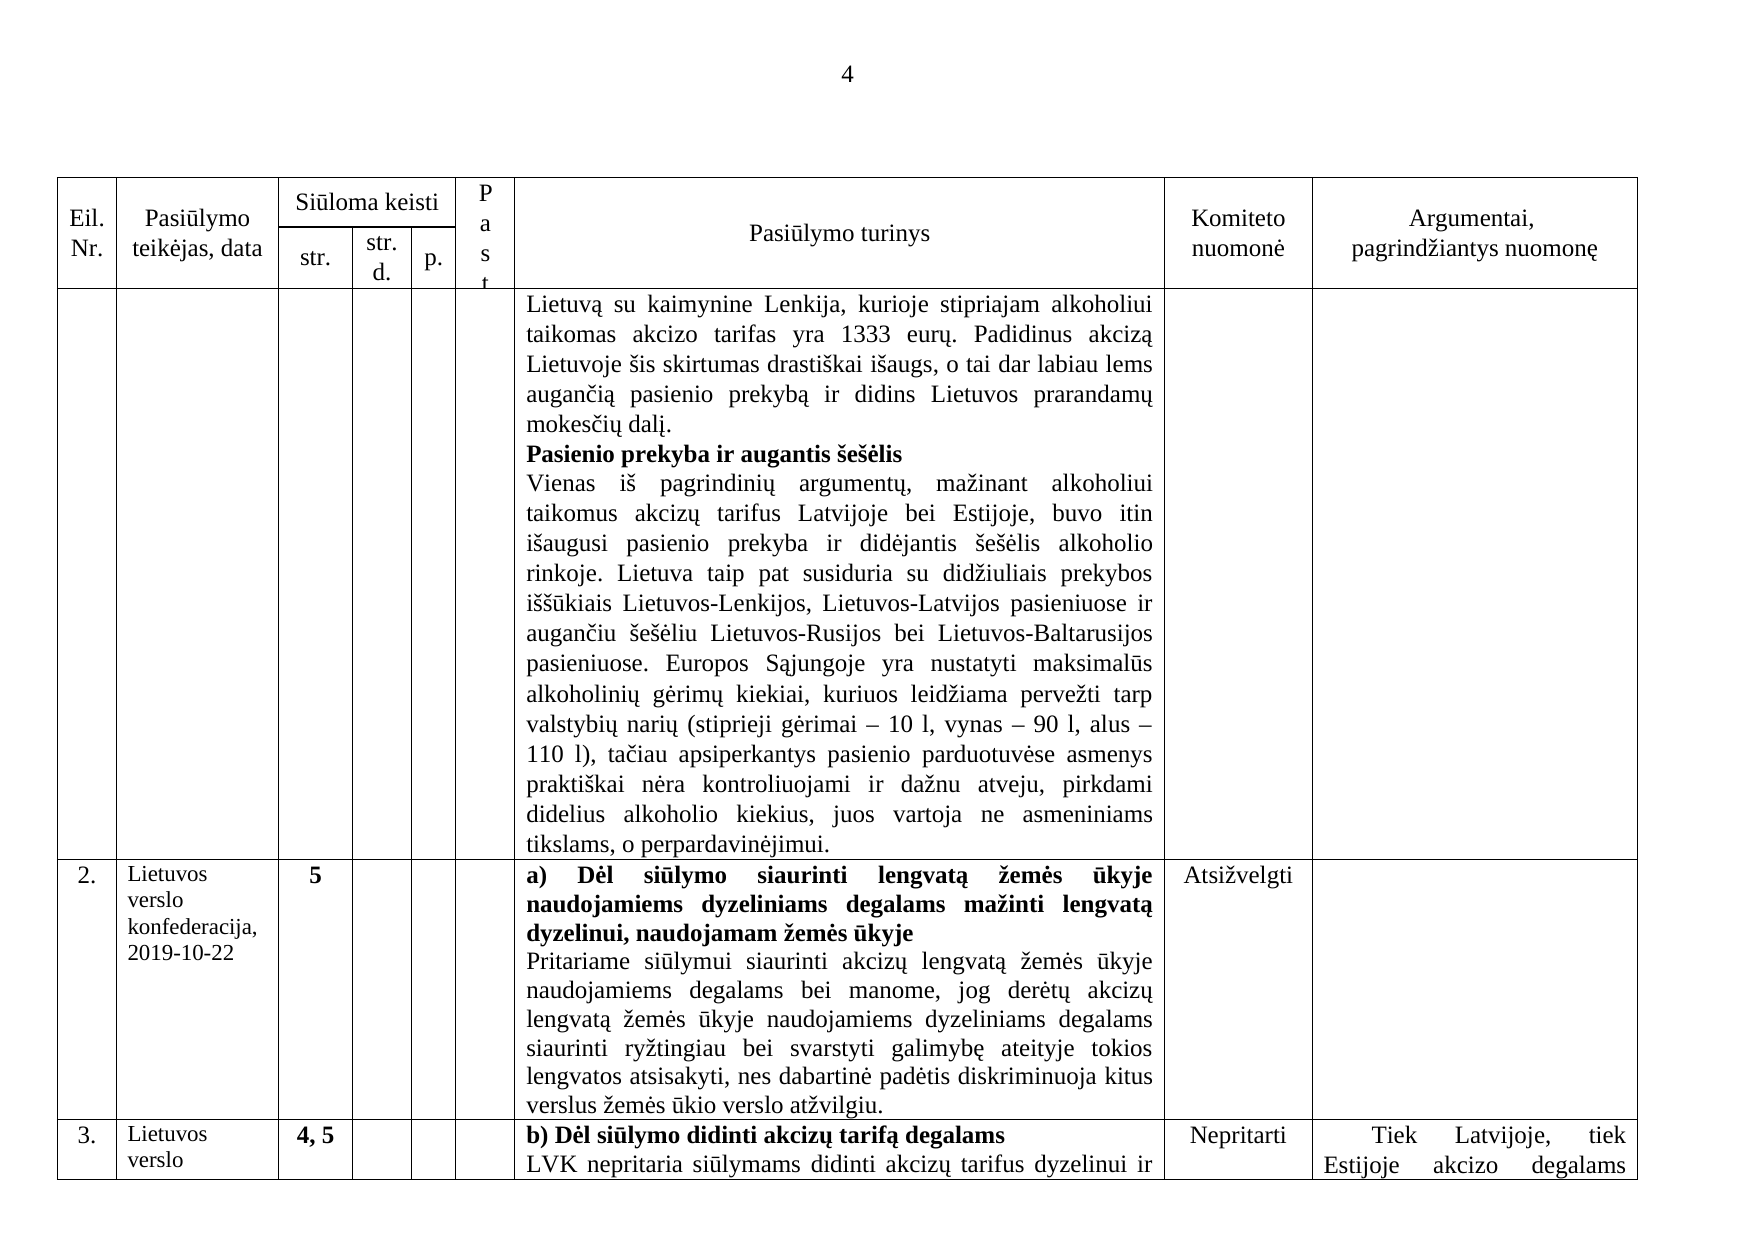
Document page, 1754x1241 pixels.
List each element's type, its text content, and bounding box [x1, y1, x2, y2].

table_cell [353, 1120, 411, 1179]
table_cell a) Dėl siūlymo siaurinti lengvatą žemės ūkyje naudojamiems dyzeliniams degalams mažinti lengvatą dyzelinui, naudojamam žemės ūkyje Pritariame siūlymui siaurinti akcizų lengvatą žemės ūkyje naudojamiems degalams bei manome, jog derėtų akcizų lengvatą žemės ūkyje naudojamiems dyzeliniams degalams siaurinti ryžtingiau bei svarstyti galimybę ateityje tokios lengvatos atsisakyti, nes dabartinė padėtis diskriminuoja kitus verslus žemės ūkio verslo atžvilgiu. [515, 860, 1164, 1119]
table_cell [1165, 289, 1312, 859]
table_cell [353, 860, 411, 1119]
table_cell [412, 860, 455, 1119]
table_header Pasiūlymo turinys [515, 178, 1164, 288]
table_cell Lietuvos verslo [117, 1120, 278, 1179]
table_header Siūloma keisti [279, 178, 455, 226]
table_cell p. [412, 228, 455, 288]
table_header Eil. Nr. [58, 178, 116, 288]
table_cell [456, 860, 514, 1119]
table_header Pasiūlymo teikėjas, data [117, 178, 278, 288]
table_cell [412, 1120, 455, 1179]
table_header Argumentai, pagrindžiantys nuomonę [1313, 178, 1637, 288]
table_cell str. d. [353, 228, 411, 288]
table_cell str. [279, 228, 352, 288]
table_header Pastabos [456, 178, 514, 288]
table_cell [117, 289, 278, 859]
table_cell Lietuvos verslo konfederacija, 2019-10-22 [117, 860, 278, 1119]
table_cell Atsižvelgti [1165, 860, 1312, 1119]
table_header Komiteto nuomonė [1165, 178, 1312, 288]
table_cell Lietuvą su kaimynine Lenkija, kurioje stipriajam alkoholiui taikomas akcizo tarifas yra 1333 eurų. Padidinus akcizą Lietuvoje šis skirtumas drastiškai išaugs, o tai dar labiau lems augančią pasienio prekybą ir didins Lietuvos prarandamų mokesčių dalį. Pasienio prekyba ir augantis šešėlis Vienas iš pagrindinių argumentų, mažinant alkoholiui taikomus akcizų tarifus Latvijoje bei Estijoje, buvo itin išaugusi pasienio prekyba ir didėjantis šešėlis alkoholio rinkoje. Lietuva taip pat susiduria su didžiuliais prekybos iššūkiais Lietuvos-Lenkijos, Lietuvos-Latvijos pasieniuose ir augančiu šešėliu Lietuvos-Rusijos bei Lietuvos-Baltarusijos pasieniuose. Europos Sąjungoje yra nustatyti maksimalūs alkoholinių gėrimų kiekiai, kuriuos leidžiama pervežti tarp valstybių narių (stiprieji gėrimai – 10 l, vynas – 90 l, alus – 110 l), tačiau apsiperkantys pasienio parduotuvėse asmenys praktiškai nėra kontroliuojami ir dažnu atveju, pirkdami didelius alkoholio kiekius, juos vartoja ne asmeniniams tikslams, o perpardavinėjimui. [515, 289, 1164, 859]
table_cell 4, 5 [279, 1120, 352, 1179]
table_cell b) Dėl siūlymo didinti akcizų tarifą degalams LVK nepritaria siūlymams didinti akcizų tarifus dyzelinui ir [515, 1120, 1164, 1179]
table_cell Tiek Latvijoje, tiek Estijoje akcizo degalams [1313, 1120, 1637, 1179]
table_cell 3. [58, 1120, 116, 1179]
table_cell [279, 289, 352, 859]
table_cell 2. [58, 860, 116, 1119]
table_cell [58, 289, 116, 859]
table_cell [1313, 860, 1637, 1119]
table_cell Nepritarti [1165, 1120, 1312, 1179]
table_cell [456, 1120, 514, 1179]
table_cell [456, 289, 514, 859]
table_cell [1313, 289, 1637, 859]
table_cell [412, 289, 455, 859]
table_cell 5 [279, 860, 352, 1119]
table_cell [353, 289, 411, 859]
